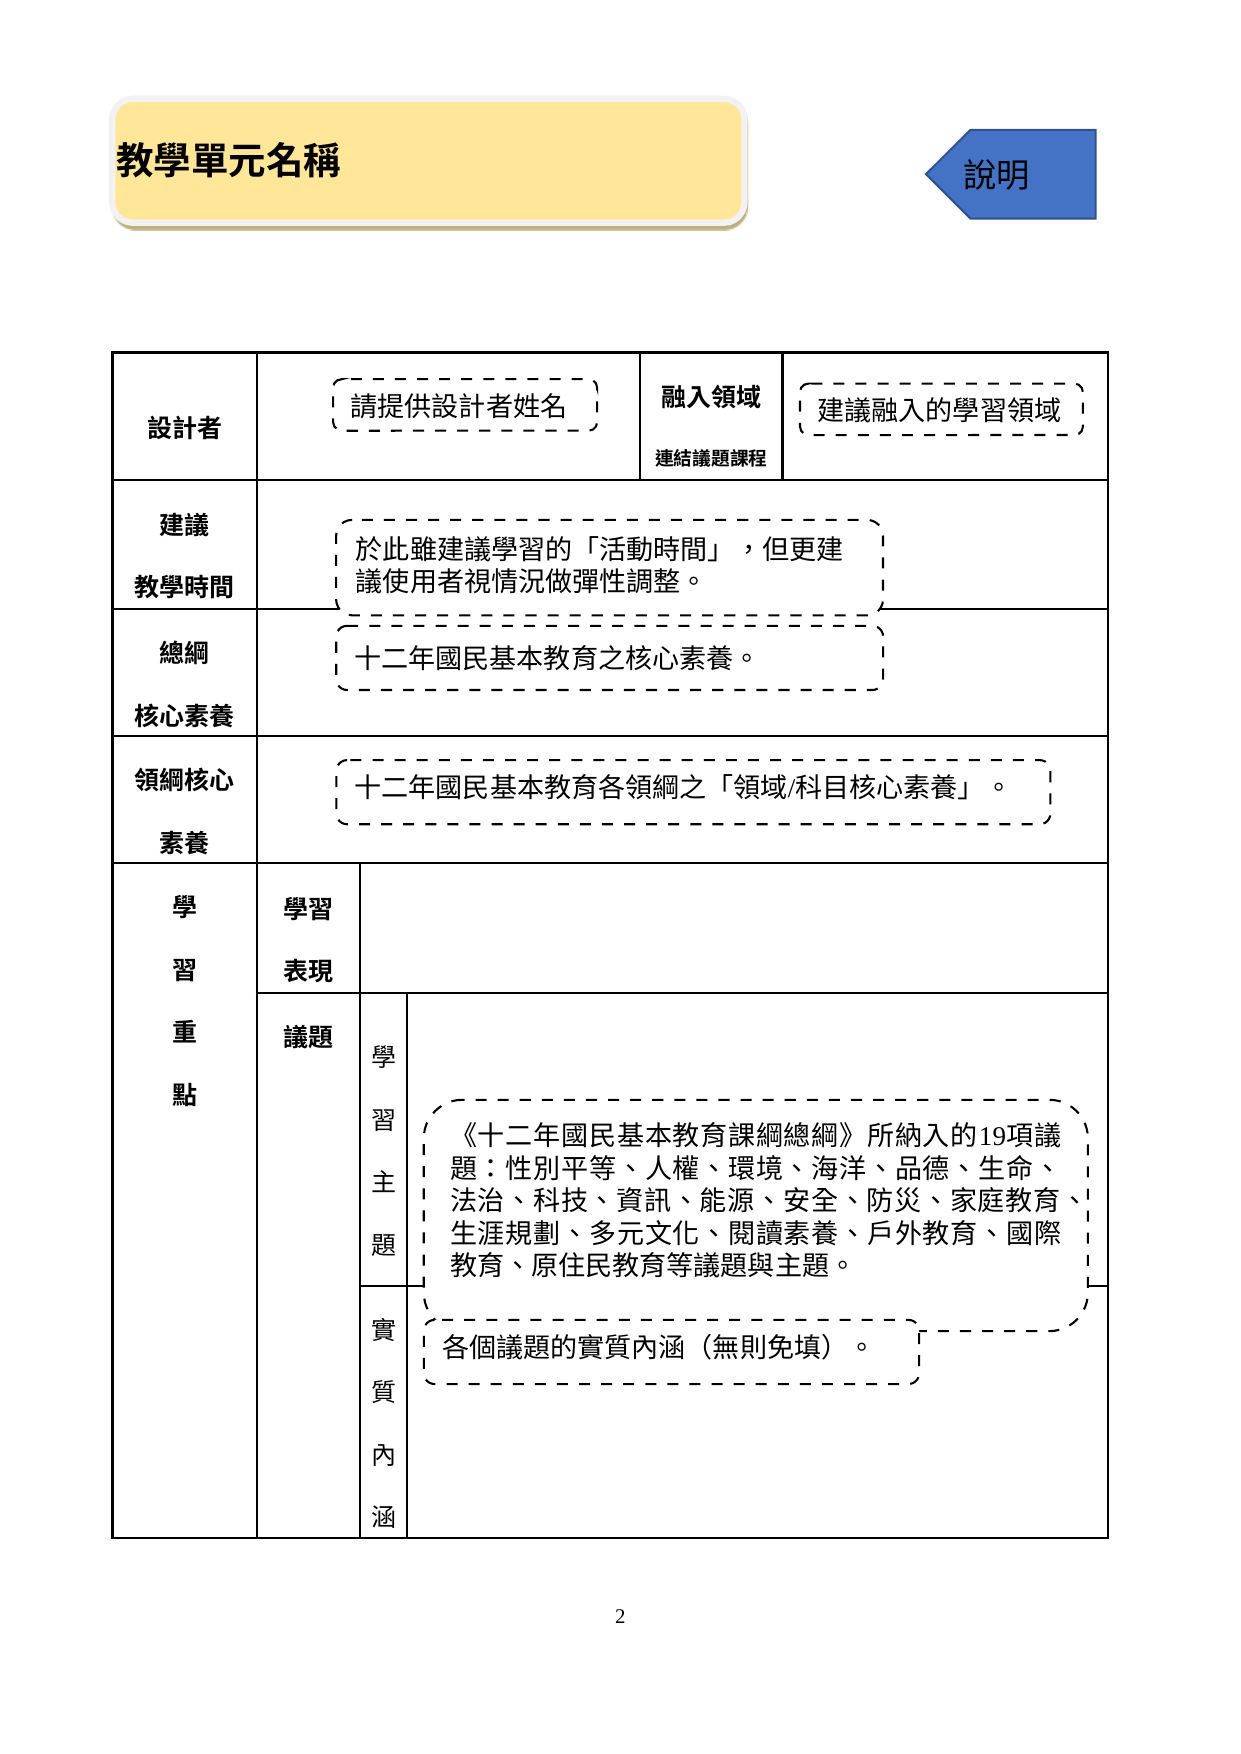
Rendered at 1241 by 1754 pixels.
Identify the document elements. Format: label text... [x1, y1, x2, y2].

table_cell [258, 354, 639, 478]
table_cell [258, 737, 1107, 862]
table_cell [408, 994, 1107, 1285]
table_cell 學習 主題 [361, 994, 406, 1285]
table_cell 議題 [258, 994, 359, 1537]
table_header [113, 96, 1108, 351]
table_cell [361, 864, 1107, 992]
table_cell [784, 354, 1107, 478]
table_cell 融入領域 連結議題課程 [641, 354, 781, 478]
table_cell 設計者 [114, 354, 256, 478]
table_cell 領綱核心素養 [114, 737, 256, 862]
table_cell 建議 教學時間 [114, 481, 256, 608]
table_cell [408, 1287, 1107, 1537]
table_cell 學習 表現 [258, 864, 359, 992]
table_cell 總綱 核心素養 [114, 610, 256, 735]
table_header [113, 96, 125, 105]
table_cell 學 習 重 點 [114, 864, 256, 1537]
table_cell [258, 610, 1107, 735]
table_cell 實質 內涵 [361, 1287, 406, 1537]
table_cell [258, 481, 1107, 608]
